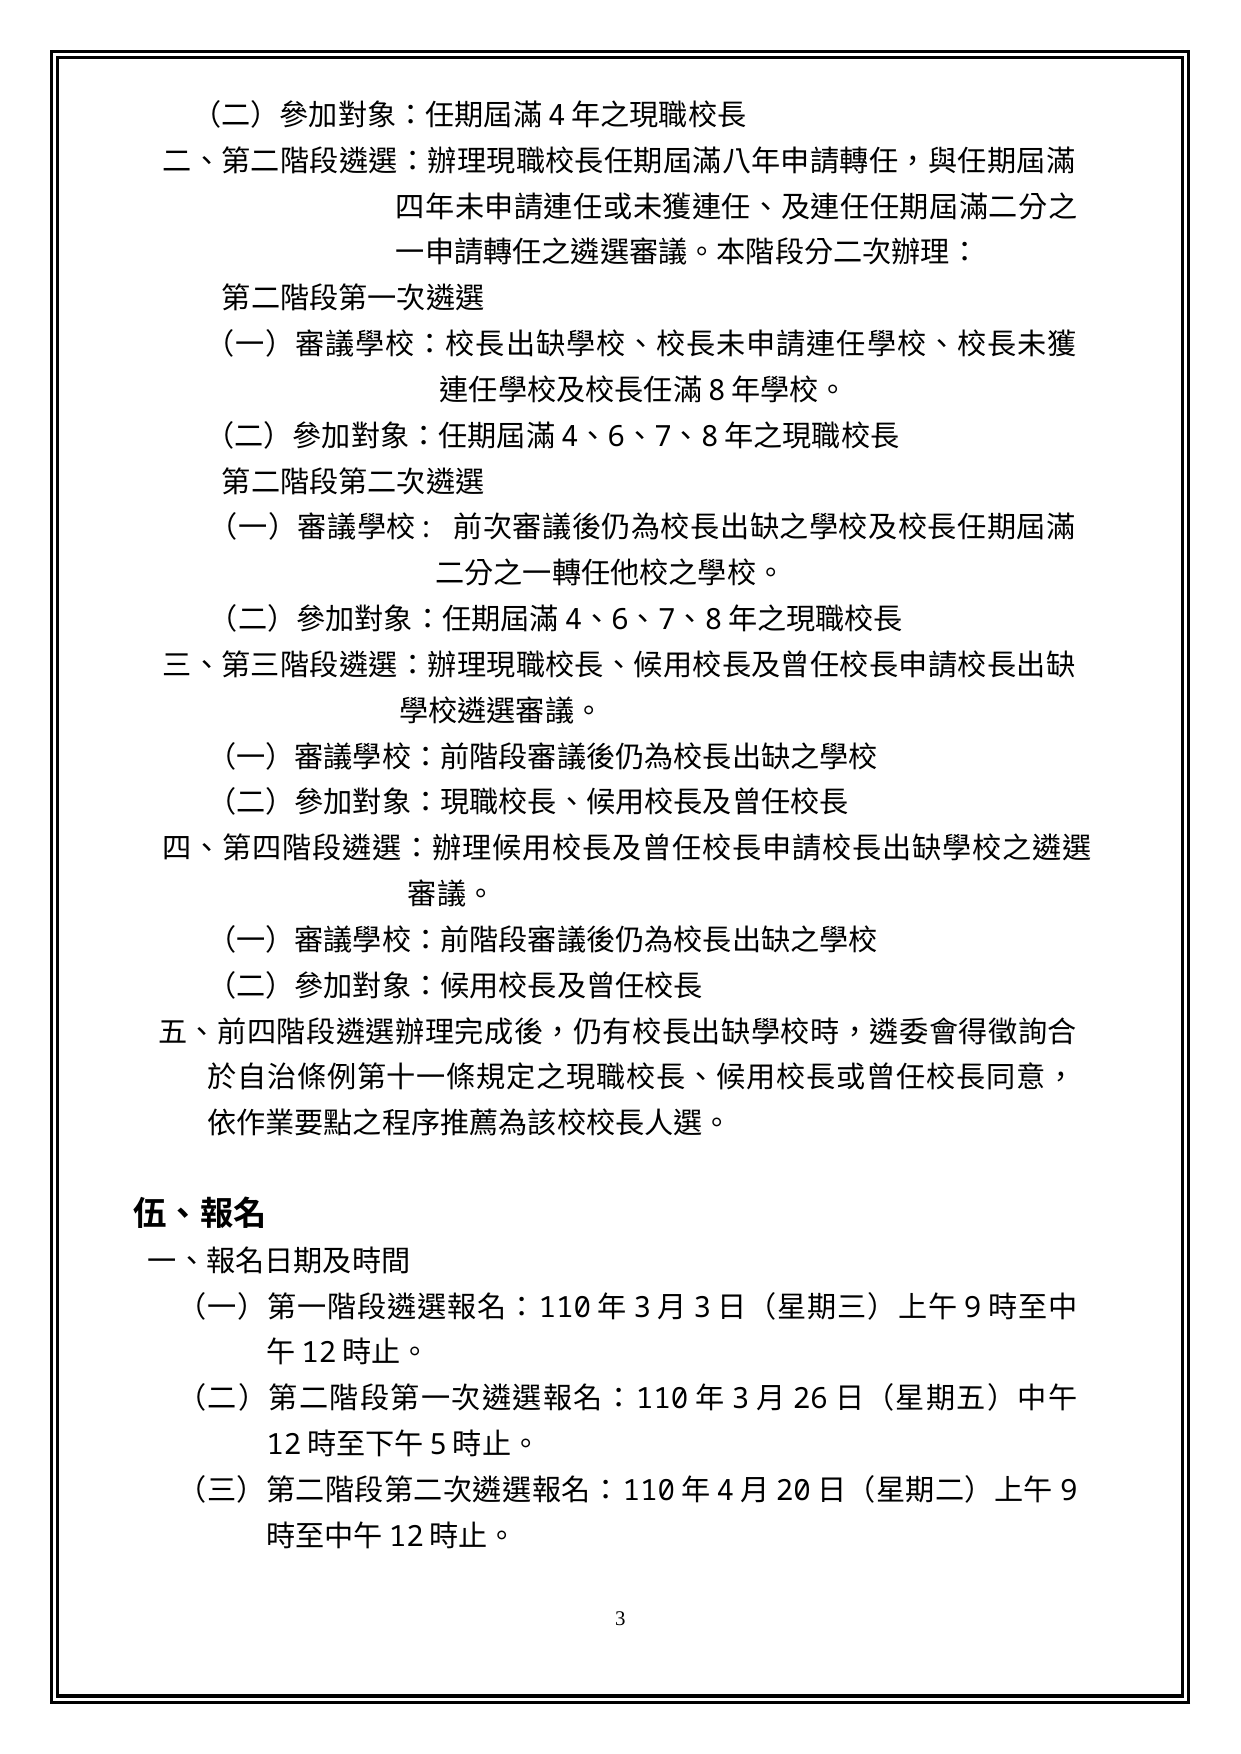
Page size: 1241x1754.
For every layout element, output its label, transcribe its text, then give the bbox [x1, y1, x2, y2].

text （三）第二階段第二次遴選報名：110年4月20日（星期二）上午9時至中午12時止。 [177, 1464, 1078, 1555]
text （一）審議學校：校長出缺學校、校長未申請連任學校、校長未獲連任學校及校長任滿8年學校。 [205, 318, 1078, 409]
text （二）參加對象：候用校長及曾任校長 [162, 959, 1078, 1005]
text 二、第二階段遴選：辦理現職校長任期屆滿八年申請轉任，與任期屆滿四年未申請連任或未獲連任、及連任任期屆滿二分之一申請轉任之遴選審議。本階段分二次辦理： [162, 134, 1078, 272]
text 第二階段第一次遴選 [133, 272, 1078, 318]
text （一）第一階段遴選報名：110年3月3日（星期三）上午9時至中午12時止。 [177, 1280, 1078, 1372]
text 三、第三階段遴選：辦理現職校長、候用校長及曾任校長申請校長出缺學校遴選審議。 [162, 639, 1078, 730]
text （一）審議學校: 前次審議後仍為校長出缺之學校及校長任期屆滿二分之一轉任他校之學校。 [209, 501, 1078, 593]
text 四、第四階段遴選：辦理候用校長及曾任校長申請校長出缺學校之遴選審議。 [162, 822, 1093, 914]
text （二）參加對象：任期屆滿4年之現職校長 [162, 89, 1078, 134]
text 五、前四階段遴選辦理完成後，仍有校長出缺學校時，遴委會得徵詢合於自治條例第十一條規定之現職校長、候用校長或曾任校長同意，依作業要點之程序推薦為該校校長人選。 [158, 1005, 1078, 1143]
text 一、報名日期及時間 [133, 1234, 1078, 1280]
text （二）參加對象：任期屆滿4、6、7、8年之現職校長 [205, 409, 1078, 455]
text （二）參加對象：任期屆滿4、6、7、8年之現職校長 [209, 593, 1078, 639]
text （一）審議學校：前階段審議後仍為校長出缺之學校 [162, 914, 1078, 959]
text 伍、報名 [133, 1189, 1078, 1234]
text （一）審議學校：前階段審議後仍為校長出缺之學校 [162, 730, 1078, 776]
text （二）參加對象：現職校長、候用校長及曾任校長 [162, 776, 1078, 822]
text （二）第二階段第一次遴選報名：110年3月26日（星期五）中午12時至下午5時止。 [177, 1372, 1078, 1464]
text 第二階段第二次遴選 [133, 455, 1078, 501]
